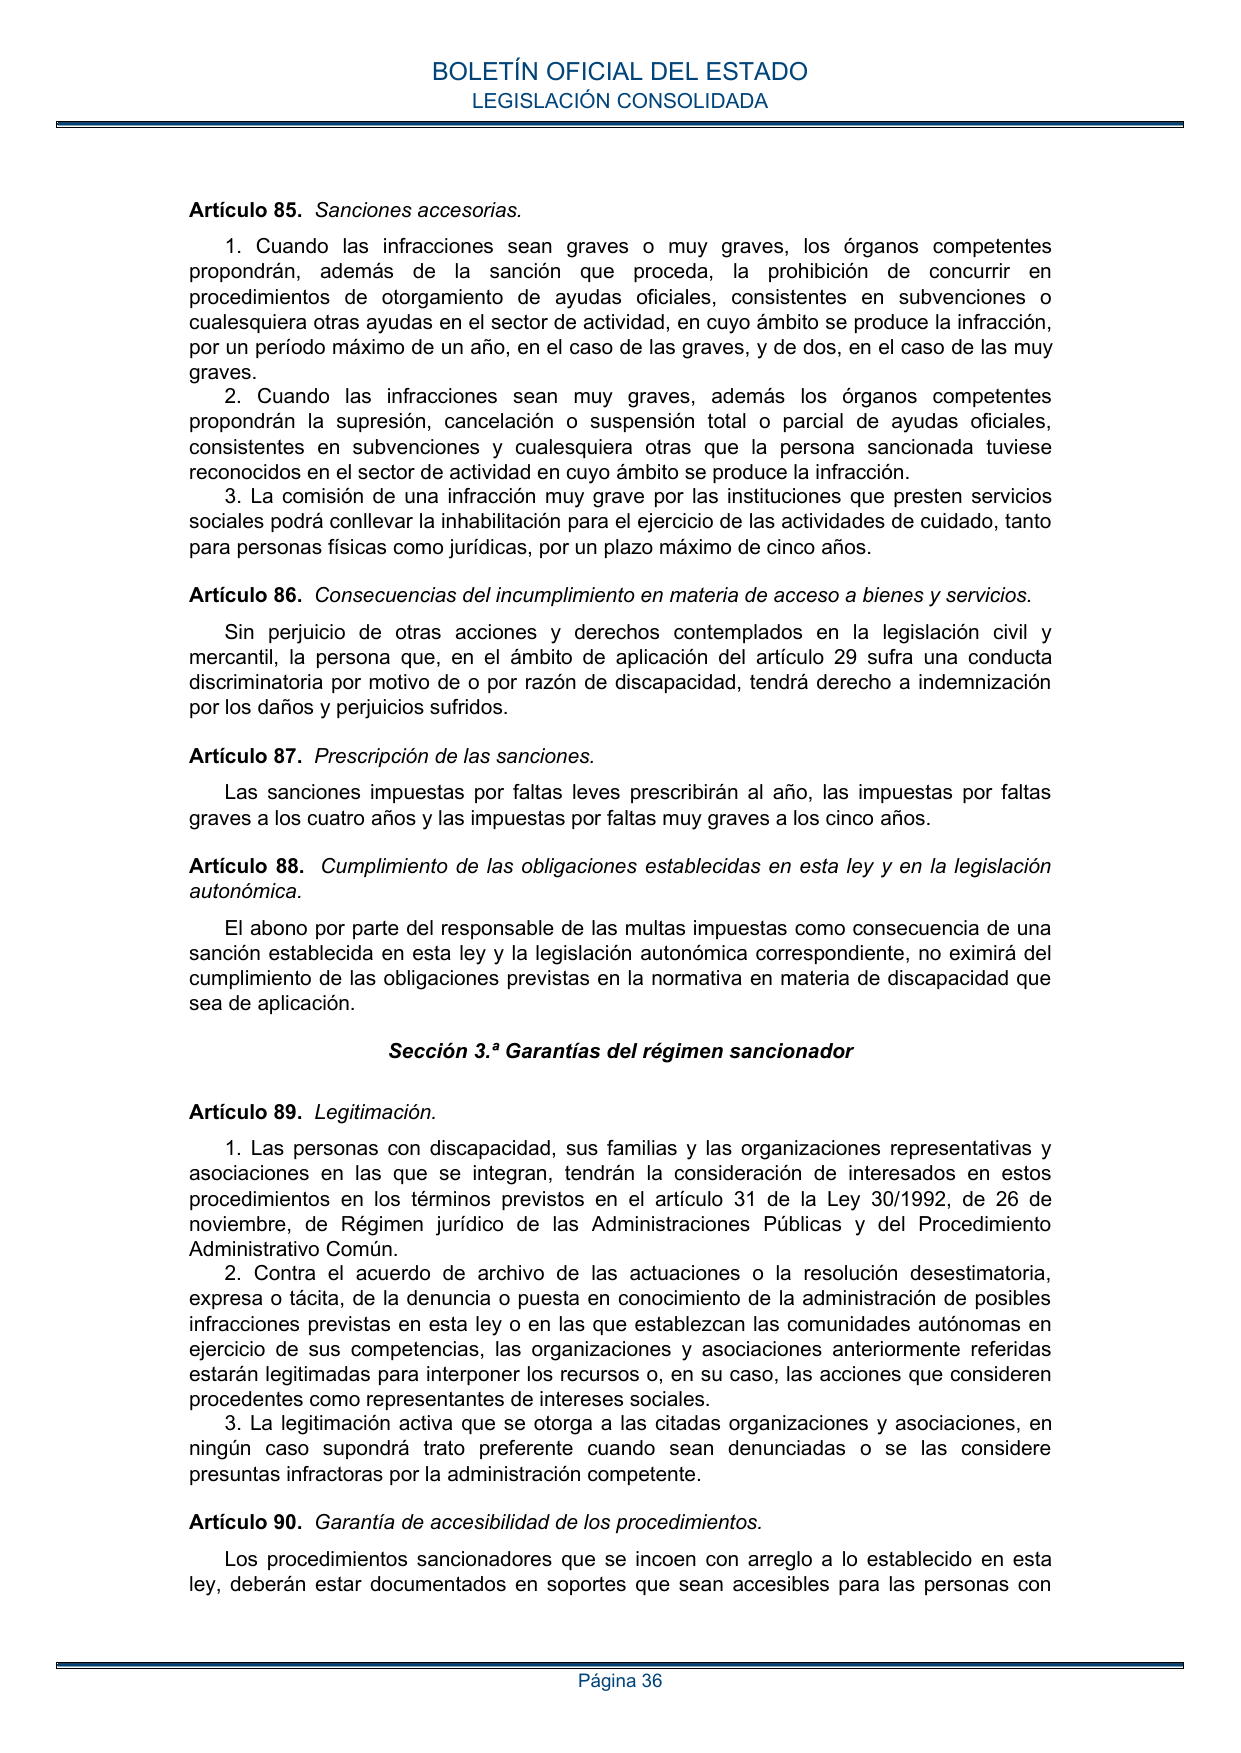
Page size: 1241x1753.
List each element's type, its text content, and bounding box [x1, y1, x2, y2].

text 1. Las personas con discapacidad, sus familias y las organizaciones representativas y [224, 1133, 1076, 1158]
text por un período máximo de un año, en el caso de las graves, y de dos, en el caso de las muy [189, 334, 1076, 359]
text Artículo 89. Legitimación. [189, 1101, 462, 1124]
text por los daños y perjuicios sufridos. [189, 695, 1076, 720]
text graves. [189, 359, 1076, 384]
text Artículo 86. Consecuencias del incumplimiento en materia de acceso a bienes y servicios. [189, 584, 1058, 607]
text BOLETÍN OFICIAL DEL ESTADO [432, 53, 833, 87]
text procedimientos de otorgamiento de ayudas oficiales, consistentes en subvenciones o [189, 284, 1076, 309]
text para personas físicas como jurídicas, por un plazo máximo de cinco años. [189, 534, 1076, 559]
text 1 [224, 231, 261, 256]
text Administrativo Común. [189, 1236, 1076, 1261]
text Artículo 90. Garantía de accesibilidad de los procedimientos. [189, 1511, 788, 1534]
text cualesquiera otras ayudas en el sector de actividad, en cuyo ámbito se produce la infracción, [189, 309, 1076, 334]
text ningún caso supondrá trato preferente cuando sean denunciadas o se las considere [189, 1433, 1076, 1461]
text estarán legitimadas para interponer los recursos o, en su caso, las acciones que consideren [189, 1361, 1076, 1386]
text Las sanciones impuestas por faltas leves prescribirán al año, las impuestas por faltas [224, 777, 1076, 805]
text El abono por parte del responsable de las multas impuestas como consecuencia de una [224, 913, 1076, 941]
text Página 36 [578, 1668, 687, 1693]
text . La legitimación activa que se otorga a las citadas organizaciones y asociaciones, en [236, 1408, 1076, 1433]
text propondrán la supresión, cancelación o suspensión total o parcial de ayudas oficiales, [189, 406, 1076, 434]
text presuntas infractoras por la administración competente. [189, 1461, 1076, 1486]
text mercantil, la persona que, en el ámbito de aplicación del artículo 29 sufra una conducta [189, 645, 1076, 670]
text noviembre, de Régimen jurídico de las Administraciones Públicas y del Procedimiento [189, 1211, 1076, 1236]
text expresa o tácita, de la denuncia o puesta en conocimiento de la administración de posibles [189, 1283, 1076, 1311]
text 3 [224, 1408, 236, 1433]
text reconocidos en el sector de actividad en cuyo ámbito se produce la infracción. [189, 459, 1076, 484]
text . Cuando las infracciones sean graves o muy graves, los órganos competentes [261, 231, 1076, 256]
text asociaciones en las que se integran, tendrán la consideración de interesados en estos [189, 1158, 1076, 1186]
text procedimientos en los términos previstos en el artículo 31 de la Ley 30/1992, de 26 de [189, 1186, 1076, 1211]
text sea de aplicación. [189, 991, 1076, 1016]
text LEGISLACIÓN CONSOLIDADA [472, 86, 793, 114]
text . La comisión de una infracción muy grave por las instituciones que presten servicios [236, 481, 1076, 506]
text ley, deberán estar documentados en soportes que sean accesibles para las personas con [189, 1572, 1076, 1597]
text sanción establecida en esta ley y la legislación autonómica correspondiente, no eximirá del [189, 941, 1076, 966]
text Sin perjuicio de otras acciones y derechos contemplados en la legislación civil y [224, 617, 1076, 645]
text 2. Cuando las infracciones sean muy graves, además los órganos competentes [224, 381, 1076, 406]
text Artículo 85. Sanciones accesorias. [189, 198, 1076, 222]
text ejercicio de sus competencias, las organizaciones y asociaciones anteriormente referidas [189, 1336, 1076, 1361]
picture [57, 1663, 1183, 1668]
text cumplimiento de las obligaciones previstas en la normativa en materia de discapacidad que [189, 966, 1076, 991]
text consistentes en subvenciones y cualesquiera otras que la persona sancionada tuviese [189, 434, 1076, 459]
picture [57, 122, 1183, 127]
text discriminatoria por motivo de o por razón de discapacidad, tendrá derecho a indemnización [189, 670, 1076, 695]
text 3 [224, 481, 236, 506]
text infracciones previstas en esta ley o en las que establezcan las comunidades autónomas en [189, 1311, 1076, 1336]
text Artículo 88. Cumplimiento de las obligaciones establecidas en esta ley y en la legislación [189, 855, 1076, 878]
text autonómica. [189, 880, 1076, 903]
text sociales podrá conllevar la inhabilitación para el ejercicio de las actividades de cuidado, tanto [189, 506, 1076, 534]
text procedentes como representantes de intereses sociales. [189, 1386, 1076, 1411]
text propondrán, además de la sanción que proceda, la prohibición de concurrir en [189, 256, 1076, 284]
text Artículo 87. Prescripción de las sanciones. [189, 744, 620, 768]
text Sección 3.ª Garantías del régimen sancionador [388, 1040, 878, 1063]
text Los procedimientos sancionadores que se incoen con arreglo a lo establecido en esta [224, 1544, 1076, 1572]
text 2. Contra el acuerdo de archivo de las actuaciones o la resolución desestimatoria, [224, 1258, 1076, 1283]
text graves a los cuatro años y las impuestas por faltas muy graves a los cinco años. [189, 805, 1076, 830]
